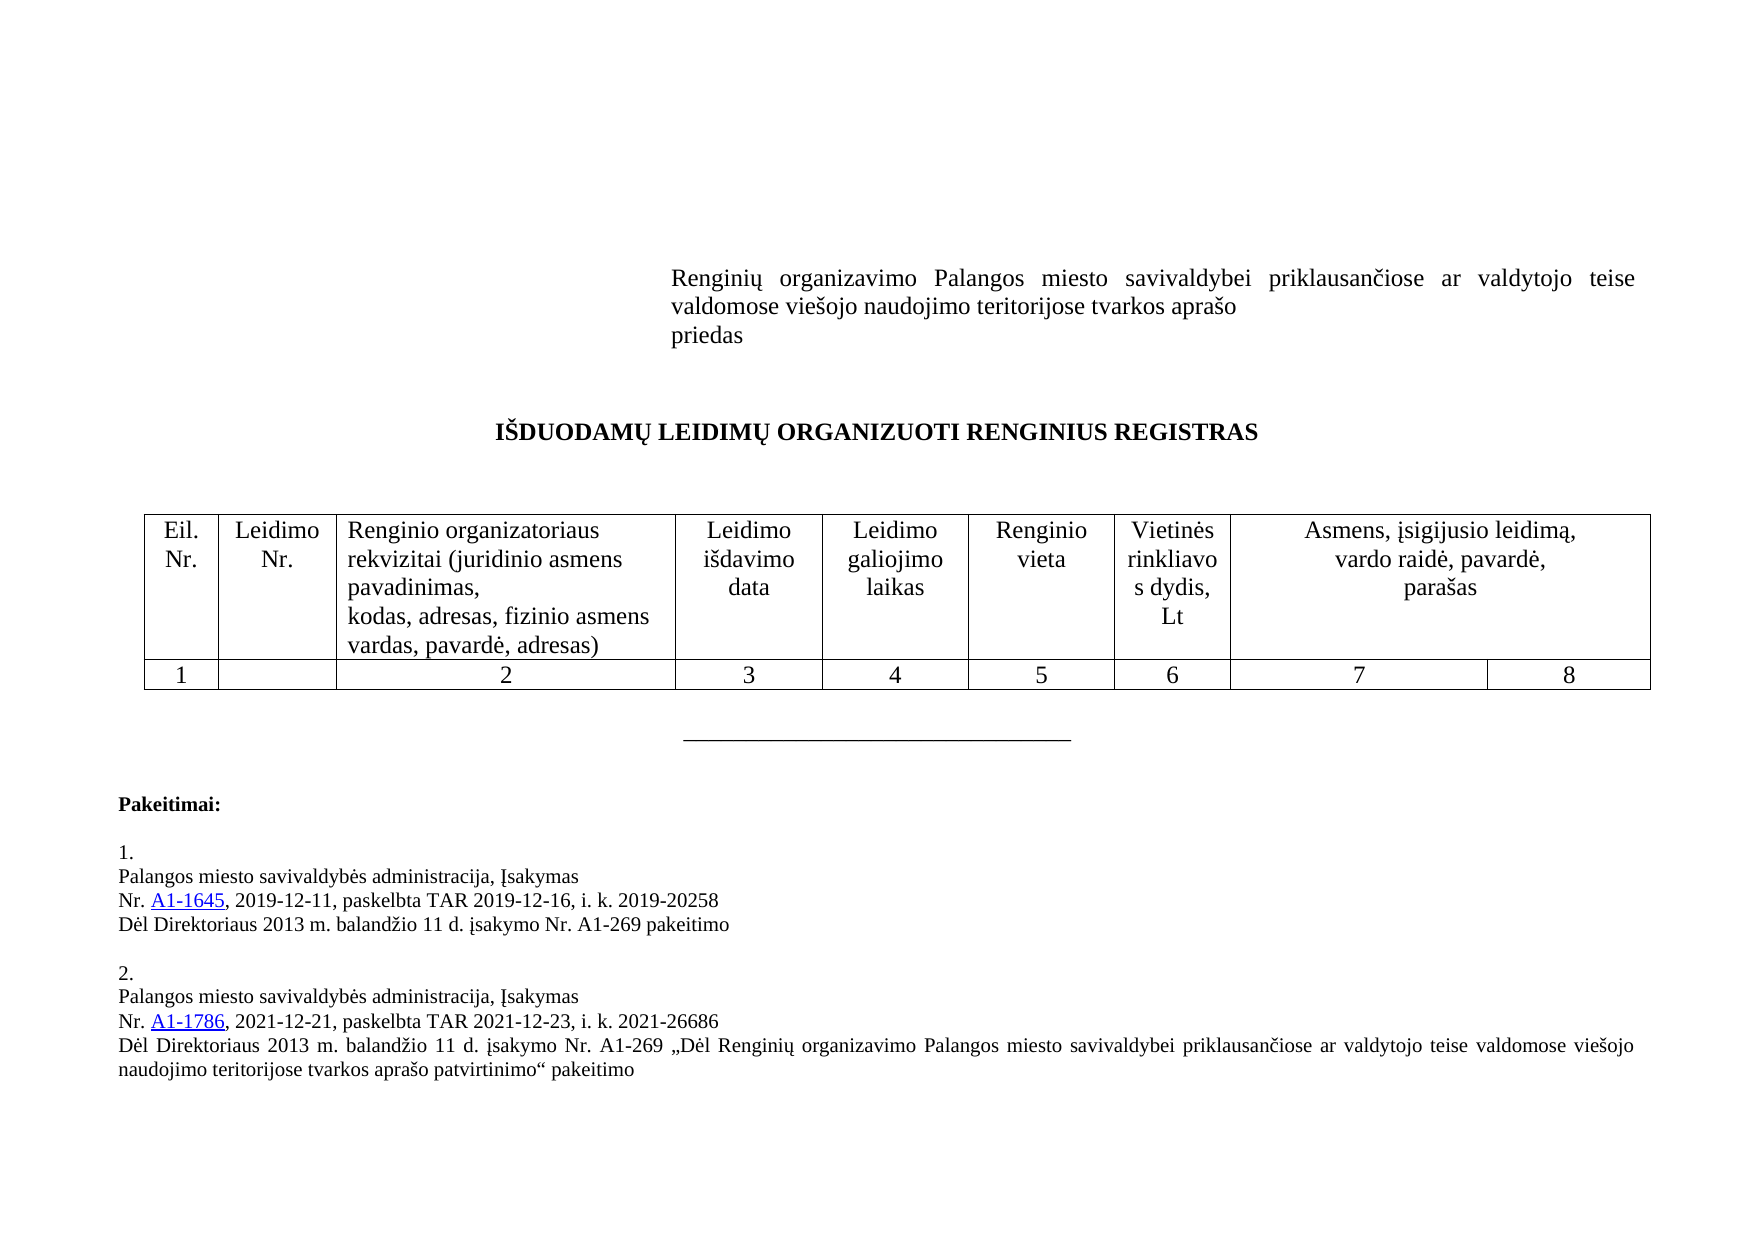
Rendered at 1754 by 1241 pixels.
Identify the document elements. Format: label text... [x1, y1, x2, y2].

text Dėl Direktoriaus 2013 m. balandžio 11 d. įsakymo Nr. A1-269 pakeitimo [118, 912, 1636, 936]
table_cell 8 [1488, 660, 1650, 688]
text _______________________________ [118, 715, 1636, 744]
text 1. [118, 840, 1636, 864]
text Palangos miesto savivaldybės administracija, Įsakymas [118, 864, 1636, 888]
table_header Leidimo Nr. [219, 515, 336, 659]
text Nr. A1-1786, 2021-12-21, paskelbta TAR 2021-12-23, i. k. 2021-26686 [118, 1008, 1636, 1033]
table_cell 7 [1231, 660, 1487, 688]
table_cell 3 [676, 660, 822, 688]
text priedas [671, 320, 1636, 349]
table_cell 2 [337, 660, 675, 688]
table_header Renginio vieta [969, 515, 1114, 659]
table_cell [219, 660, 336, 688]
table_header Asmens, įsigijusio leidimą, vardo raidė, pavardė, parašas [1231, 515, 1650, 659]
text Renginių organizavimo Palangos miesto savivaldybei priklausančiose ar valdytojo teise valdomose viešojo naudojimo teritorijose tvarkos aprašo [671, 263, 1636, 320]
table_header Leidimo išdavimo data [676, 515, 822, 659]
text Nr. A1-1645, 2019-12-11, paskelbta TAR 2019-12-16, i. k. 2019-20258 [118, 888, 1636, 912]
table_header Renginio organizatoriaus rekvizitai (juridinio asmens pavadinimas, kodas, adresas, fizinio asmens vardas, pavardė, adresas) [337, 515, 675, 659]
table_cell 6 [1115, 660, 1230, 688]
table_header Vietinės rinkliavos dydis, Lt [1115, 515, 1230, 659]
table_cell 5 [969, 660, 1114, 688]
table_cell 4 [823, 660, 968, 688]
table_header Leidimo galiojimo laikas [823, 515, 968, 659]
text 2. [118, 960, 1636, 984]
table_header Eil. Nr. [145, 515, 218, 659]
text IŠDUODAMŲ LEIDIMŲ ORGANIZUOTI RENGINIUS REGISTRAS [118, 417, 1636, 446]
text Pakeitimai: [118, 792, 1636, 816]
table_cell 1 [145, 660, 218, 688]
text Dėl Direktoriaus 2013 m. balandžio 11 d. įsakymo Nr. A1-269 „Dėl Renginių organizavimo Palangos miesto savivaldybei priklausančiose ar valdytojo teise valdomose viešojo naudojimo teritorijose tvarkos aprašo patvirtinimo“ pakeitimo [118, 1033, 1636, 1081]
text Palangos miesto savivaldybės administracija, Įsakymas [118, 984, 1636, 1008]
